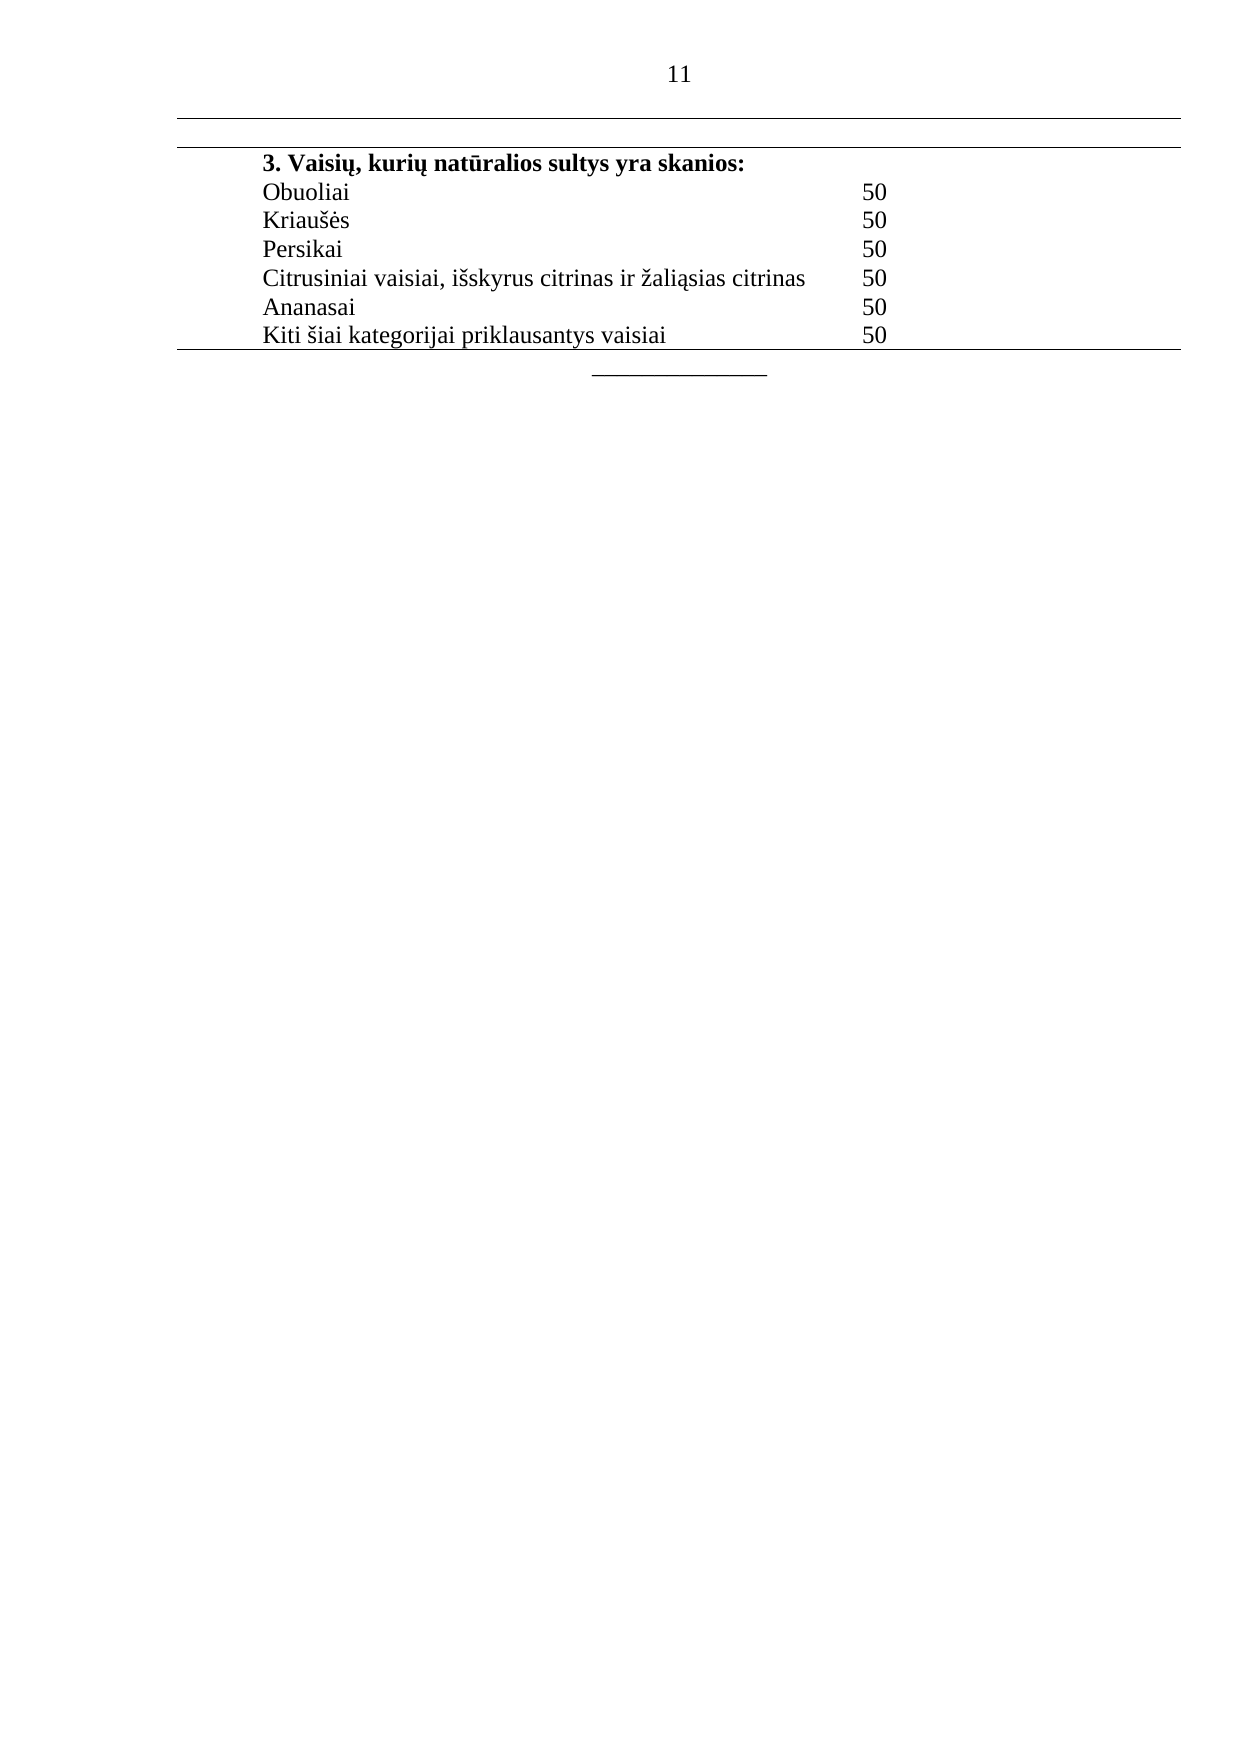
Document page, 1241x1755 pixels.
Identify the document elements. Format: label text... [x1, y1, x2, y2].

table_cell 50 [851, 292, 1181, 320]
table_cell 50 [851, 234, 1181, 263]
table_cell Kriaušės [177, 205, 851, 234]
table_cell [851, 148, 1181, 177]
table_cell [851, 119, 1181, 147]
table_cell 50 [851, 320, 1181, 349]
table_cell Ananasai [177, 292, 851, 320]
table_cell 50 [851, 263, 1181, 292]
table_cell [177, 119, 851, 147]
table_cell Citrusiniai vaisiai, išskyrus citrinas ir žaliąsias citrinas [177, 263, 851, 292]
text ______________ [177, 350, 1181, 379]
table_cell 50 [851, 205, 1181, 234]
table_cell Obuoliai [177, 177, 851, 205]
table_cell Persikai [177, 234, 851, 263]
table_cell Kiti šiai kategorijai priklausantys vaisiai [177, 320, 851, 349]
table_cell 50 [851, 177, 1181, 205]
table_cell 3. Vaisių, kurių natūralios sultys yra skanios: [177, 148, 851, 177]
